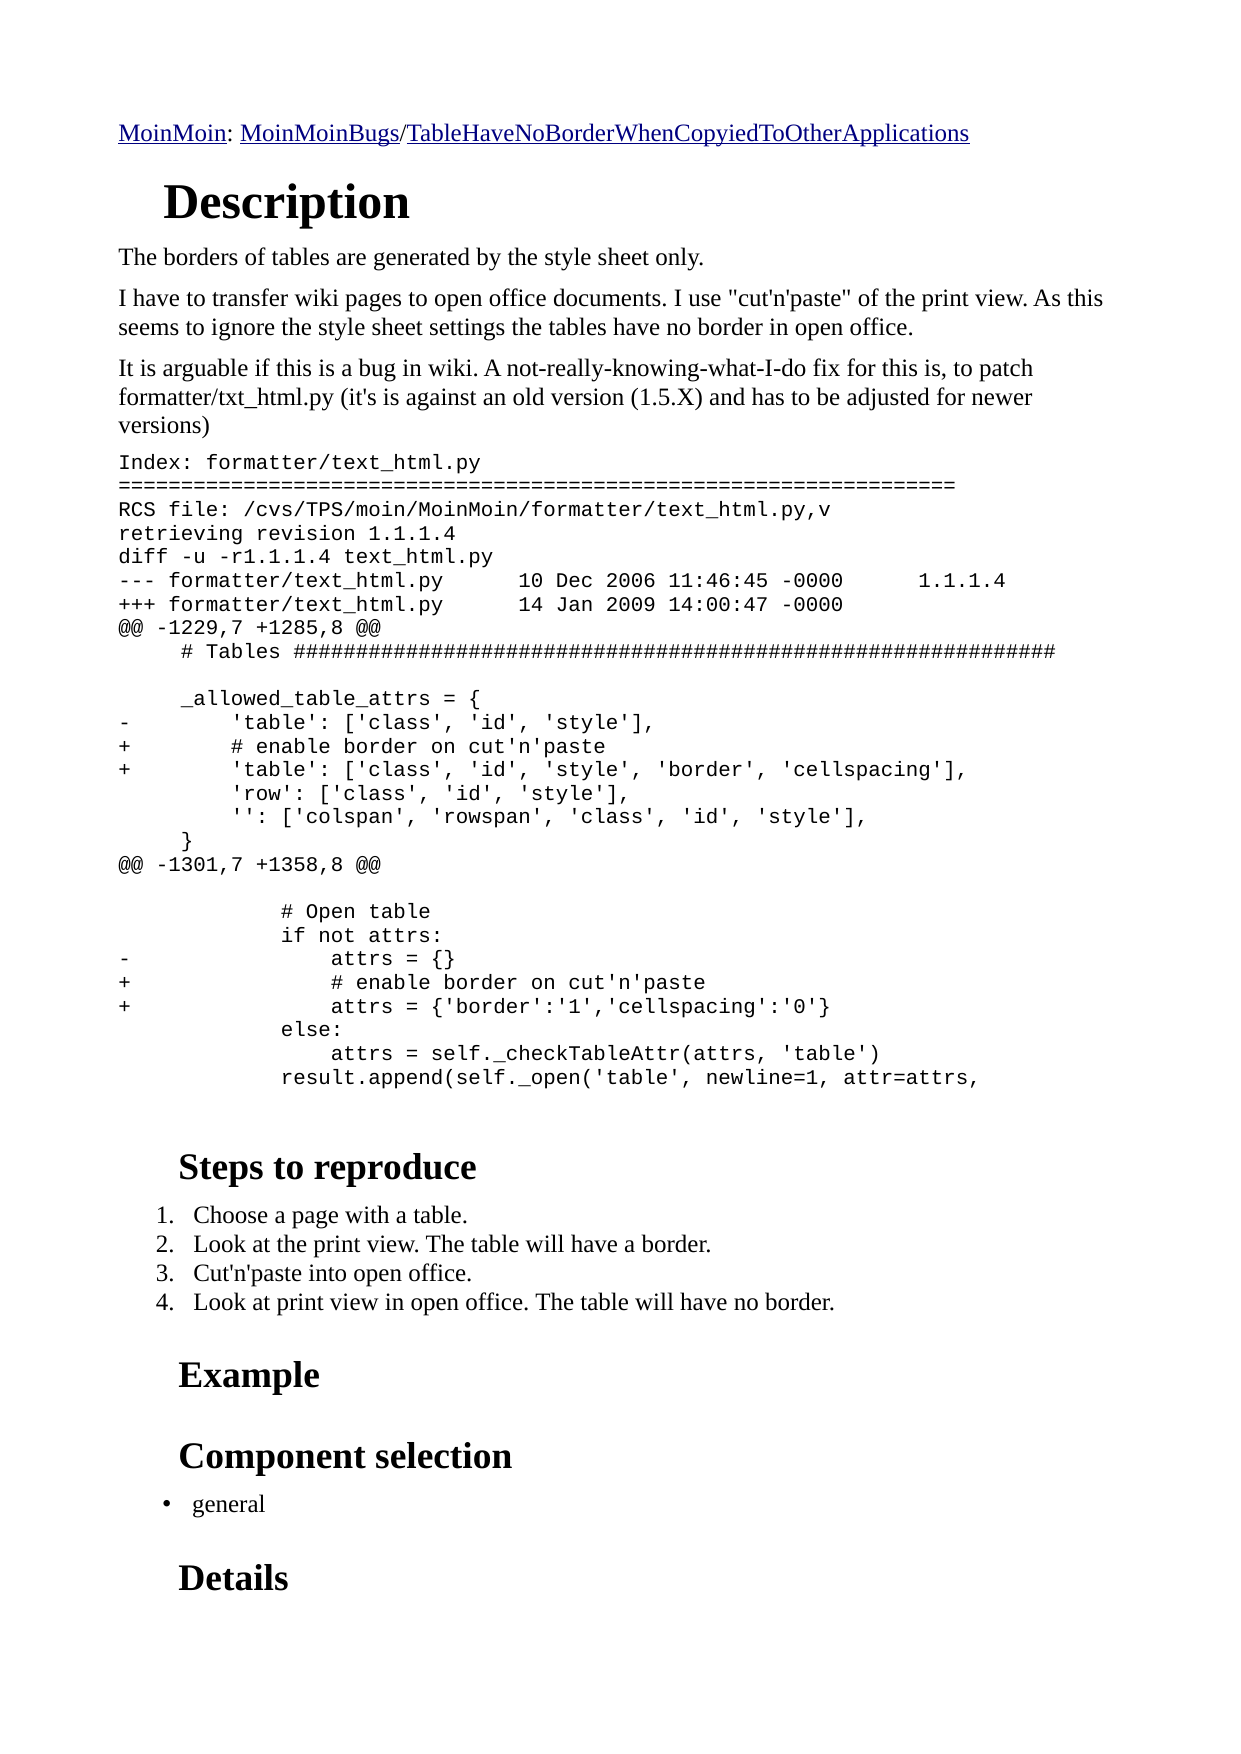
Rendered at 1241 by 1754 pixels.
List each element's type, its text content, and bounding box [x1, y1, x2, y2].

text _allowed_table_attrs = { [118, 688, 1122, 712]
text result.append(self._open('table', newline=1, attr=attrs, [118, 1067, 1122, 1090]
list Look at the print view. The table will have a border. [156, 1229, 1122, 1258]
text } [118, 830, 1122, 854]
list Cut'n'paste into open office. [156, 1258, 1122, 1287]
text --- formatter/text_html.py 10 Dec 2006 11:46:45 -0000 1.1.1.4 [118, 570, 1122, 594]
text RCS file: /cvs/TPS/moin/MoinMoin/formatter/text_html.py,v [118, 499, 1122, 523]
text + # enable border on cut'n'paste [118, 736, 1122, 759]
list general [162, 1489, 1122, 1518]
list Look at print view in open office. The table will have no border. [156, 1287, 1122, 1315]
text - 'table': ['class', 'id', 'style'], [118, 712, 1122, 736]
subtitle Steps to reproduce [118, 1145, 1122, 1188]
subtitle Example [118, 1353, 1122, 1396]
text 'row': ['class', 'id', 'style'], [118, 783, 1122, 807]
text @@ -1301,7 +1358,8 @@ [118, 854, 1122, 877]
list Choose a page with a table. [156, 1200, 1122, 1229]
text + attrs = {'border':'1','cellspacing':'0'} [118, 996, 1122, 1019]
text Index: formatter/text_html.py [118, 452, 1122, 476]
subtitle Details [118, 1555, 1122, 1598]
subtitle Component selection [118, 1433, 1122, 1477]
text if not attrs: [118, 925, 1122, 948]
text '': ['colspan', 'rowspan', 'class', 'id', 'style'], [118, 807, 1122, 830]
text The borders of tables are generated by the style sheet only. [118, 242, 1122, 271]
text It is arguable if this is a bug in wiki. A not-really-knowing-what-I-do fix for this is, to patch formatter/txt_html.py (it's is against an old version (1.5.X) and has to be adjusted for newer versions) [118, 353, 1122, 439]
text I have to transfer wiki pages to open office documents. I use "cut'n'paste" of the print view. As this seems to ignore the style sheet settings the tables have no border in open office. [118, 283, 1122, 341]
text +++ formatter/text_html.py 14 Jan 2009 14:00:47 -0000 [118, 594, 1122, 617]
text + # enable border on cut'n'paste [118, 972, 1122, 996]
text + 'table': ['class', 'id', 'style', 'border', 'cellspacing'], [118, 759, 1122, 783]
text @@ -1229,7 +1285,8 @@ [118, 617, 1122, 641]
text attrs = self._checkTableAttr(attrs, 'table') [118, 1043, 1122, 1067]
text else: [118, 1019, 1122, 1043]
text - attrs = {} [118, 948, 1122, 972]
text MoinMoin: MoinMoinBugs/TableHaveNoBorderWhenCopyiedToOtherApplications [118, 118, 1122, 147]
text # Tables ############################################################# [118, 641, 1122, 665]
subtitle Description [118, 172, 1122, 229]
text # Open table [118, 901, 1122, 925]
text retrieving revision 1.1.1.4 [118, 523, 1122, 546]
text =================================================================== [118, 476, 1122, 499]
text diff -u -r1.1.1.4 text_html.py [118, 546, 1122, 570]
